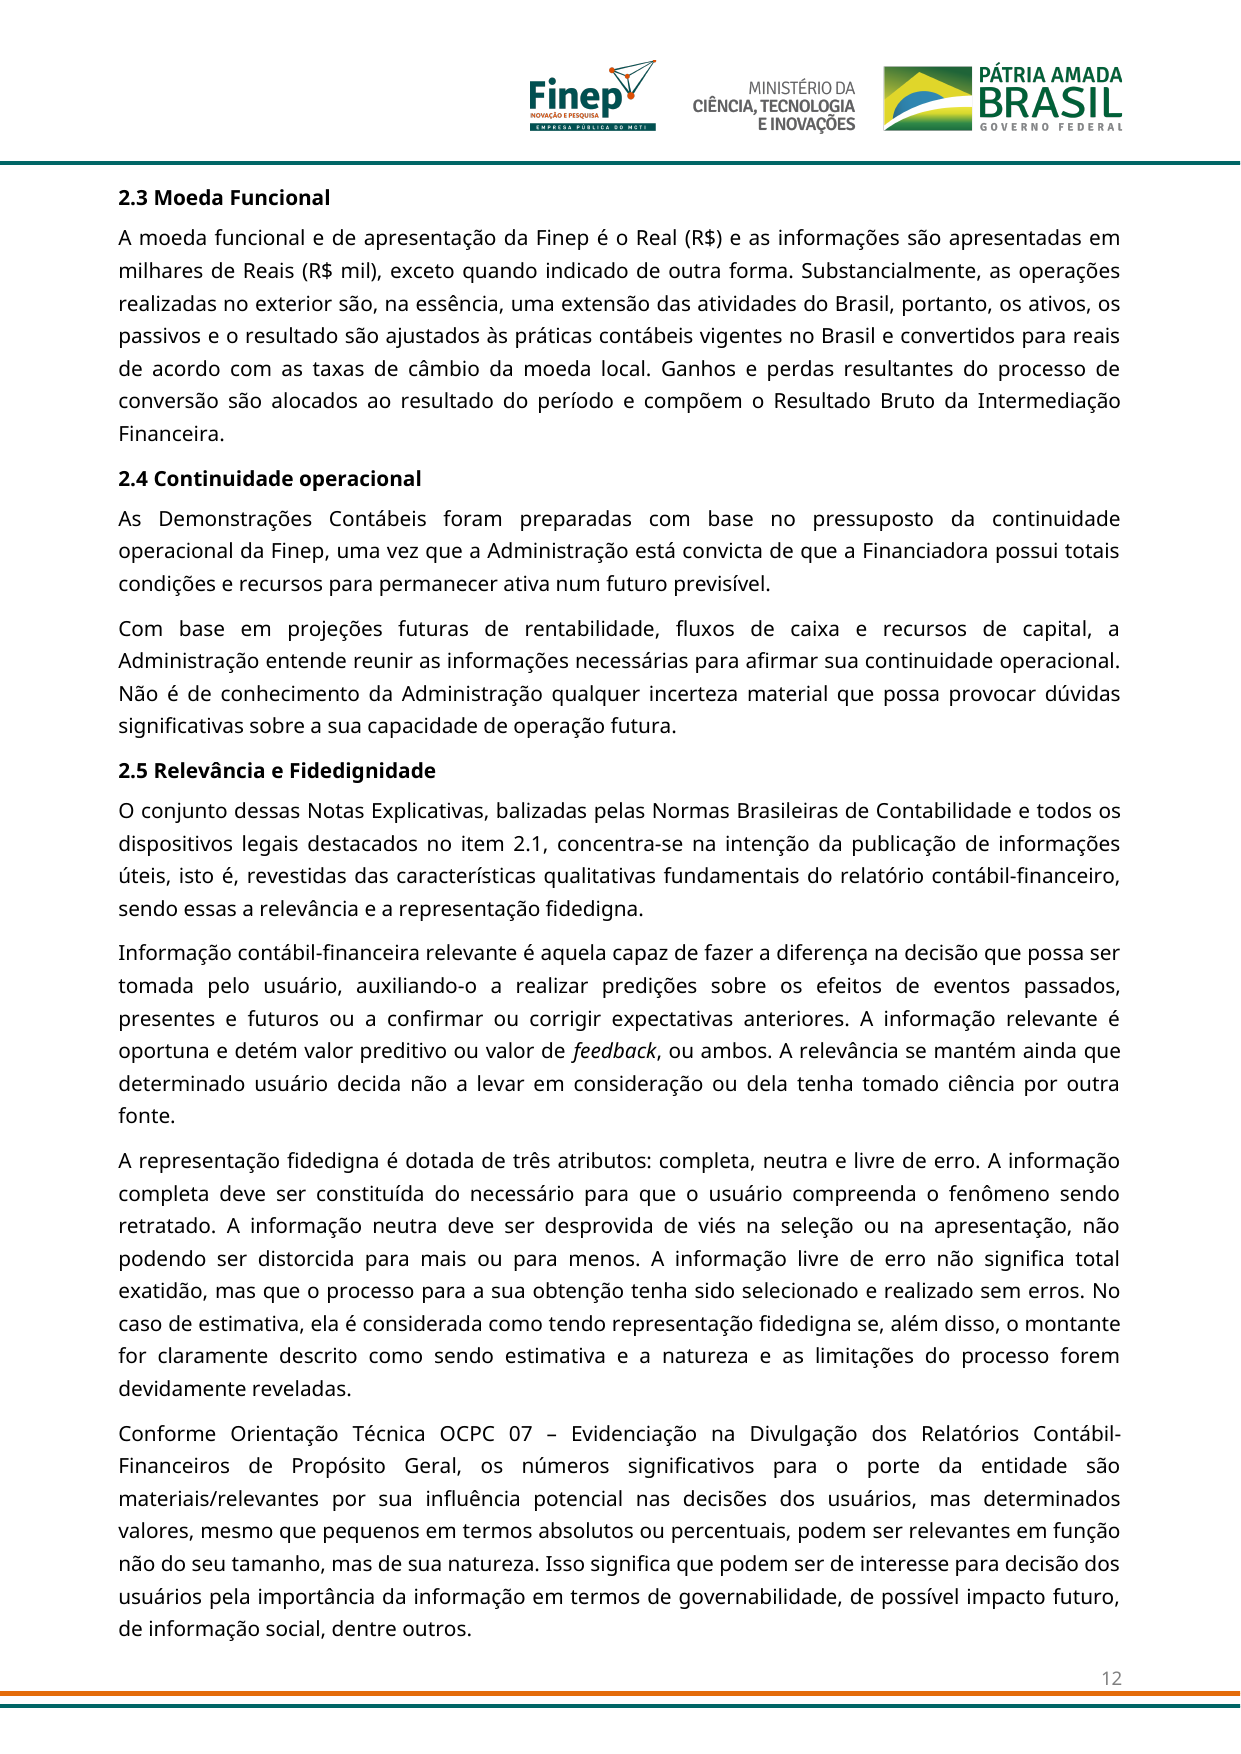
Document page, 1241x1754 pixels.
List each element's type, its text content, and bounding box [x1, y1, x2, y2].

text A representação fidedigna é dotada de três atributos: completa, neutra e livre de erro. A informação completa deve ser constituída do necessário para que o usuário compreenda o fenômeno sendo retratado. A informação neutra deve ser desprovida de viés na seleção ou na apresentação, não podendo ser distorcida para mais ou para menos. A informação livre de erro não significa total exatidão, mas que o processo para a sua obtenção tenha sido selecionado e realizado sem erros. No caso de estimativa, ela é considerada como tendo representação fidedigna se, além disso, o montante for claramente descrito como sendo estimativa e a natureza e as limitações do processo forem devidamente reveladas. [118, 1146, 1122, 1403]
text Conforme Orientação Técnica OCPC 07 – Evidenciação na Divulgação dos Relatórios Contábil-Financeiros de Propósito Geral, os números significativos para o porte da entidade são materiais/relevantes por sua influência potencial nas decisões dos usuários, mas determinados valores, mesmo que pequenos em termos absolutos ou percentuais, podem ser relevantes em função não do seu tamanho, mas de sua natureza. Isso significa que podem ser de interesse para decisão dos usuários pela importância da informação em termos de governabilidade, de possível impacto futuro, de informação social, dentre outros. [118, 1419, 1122, 1643]
text Com base em projeções futuras de rentabilidade, fluxos de caixa e recursos de capital, a Administração entende reunir as informações necessárias para afirmar sua continuidade operacional. Não é de conhecimento da Administração qualquer incerteza material que possa provocar dúvidas significativas sobre a sua capacidade de operação futura. [118, 614, 1122, 740]
text 2.3 Moeda Funcional [118, 183, 1122, 212]
text Informação contábil-financeira relevante é aquela capaz de fazer a diferença na decisão que possa ser tomada pelo usuário, auxiliando-o a realizar predições sobre os efeitos de eventos passados, presentes e futuros ou a confirmar ou corrigir expectativas anteriores. A informação relevante é oportuna e detém valor preditivo ou valor de feedback, ou ambos. A relevância se mantém ainda que determinado usuário decida não a levar em consideração ou dela tenha tomado ciência por outra fonte. [118, 938, 1122, 1130]
text A moeda funcional e de apresentação da Finep é o Real (R$) e as informações são apresentadas em milhares de Reais (R$ mil), exceto quando indicado de outra forma. Substancialmente, as operações realizadas no exterior são, na essência, uma extensão das atividades do Brasil, portanto, os ativos, os passivos e o resultado são ajustados às práticas contábeis vigentes no Brasil e convertidos para reais de acordo com as taxas de câmbio da moeda local. Ganhos e perdas resultantes do processo de conversão são alocados ao resultado do período e compõem o Resultado Bruto da Intermediação Financeira. [118, 223, 1122, 448]
text 2.4 Continuidade operacional [118, 464, 1122, 492]
picture [530, 60, 1123, 134]
text 2.5 Relevância e Fidedignidade [118, 756, 1122, 784]
text As Demonstrações Contábeis foram preparadas com base no pressuposto da continuidade operacional da Finep, uma vez que a Administração está convicta de que a Financiadora possui totais condições e recursos para permanecer ativa num futuro previsível. [118, 504, 1122, 598]
text O conjunto dessas Notas Explicativas, balizadas pelas Normas Brasileiras de Contabilidade e todos os dispositivos legais destacados no item 2.1, concentra-se na intenção da publicação de informações úteis, isto é, revestidas das características qualitativas fundamentais do relatório contábil-financeiro, sendo essas a relevância e a representação fidedigna. [118, 796, 1122, 922]
